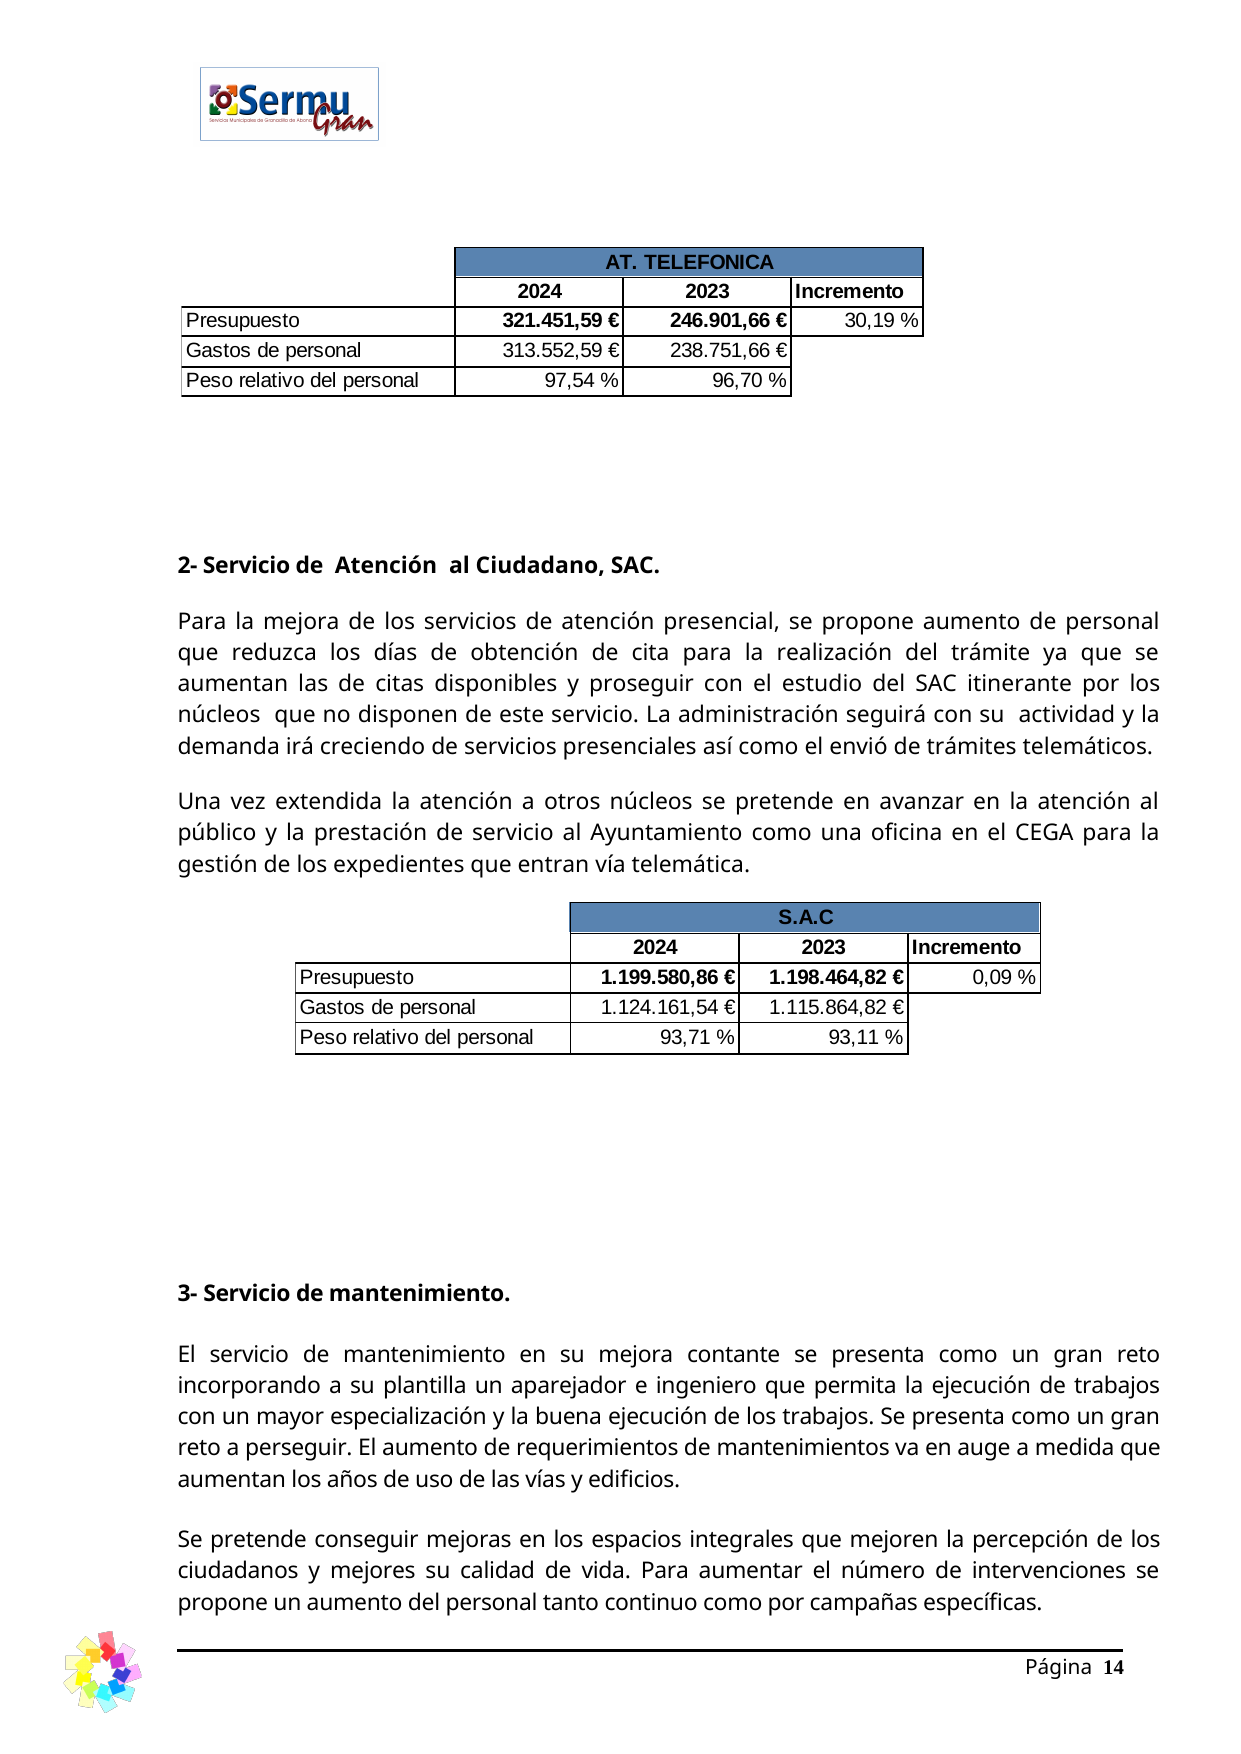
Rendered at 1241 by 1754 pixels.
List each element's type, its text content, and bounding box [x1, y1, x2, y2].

text Para la mejora de los servicios de atención presencial, se propone aumento de personal que reduzca los días de obtención de cita para la realización del trámite ya que se aumentan las de citas disponibles y proseguir con el estudio del SAC itinerante por los núcleos que no disponen de este servicio. La administración seguirá con su actividad y la demanda irá creciendo de servicios presenciales así como el envió de trámites telemáticos. [177, 605, 1161, 761]
picture [193, 62, 386, 147]
text 2- Servicio de Atención al Ciudadano, SAC. [177, 549, 1161, 581]
picture [63, 1631, 142, 1713]
text Una vez extendida la atención a otros núcleos se pretende en avanzar en la atención al público y la prestación de servicio al Ayuntamiento como una oficina en el CEGA para la gestión de los expedientes que entran vía telemática. [177, 785, 1161, 879]
text 3- Servicio de mantenimiento. [177, 1277, 1161, 1308]
text El servicio de mantenimiento en su mejora contante se presenta como un gran reto incorporando a su plantilla un aparejador e ingeniero que permita la ejecución de trabajos con un mayor especialización y la buena ejecución de los trabajos. Se presenta como un gran reto a perseguir. El aumento de requerimientos de mantenimientos va en auge a medida que aumentan los años de uso de las vías y edificios. [177, 1338, 1161, 1494]
text Se pretende conseguir mejoras en los espacios integrales que mejoren la percepción de los ciudadanos y mejores su calidad de vida. Para aumentar el número de intervenciones se propone un aumento del personal tanto continuo como por campañas específicas. [177, 1523, 1161, 1617]
